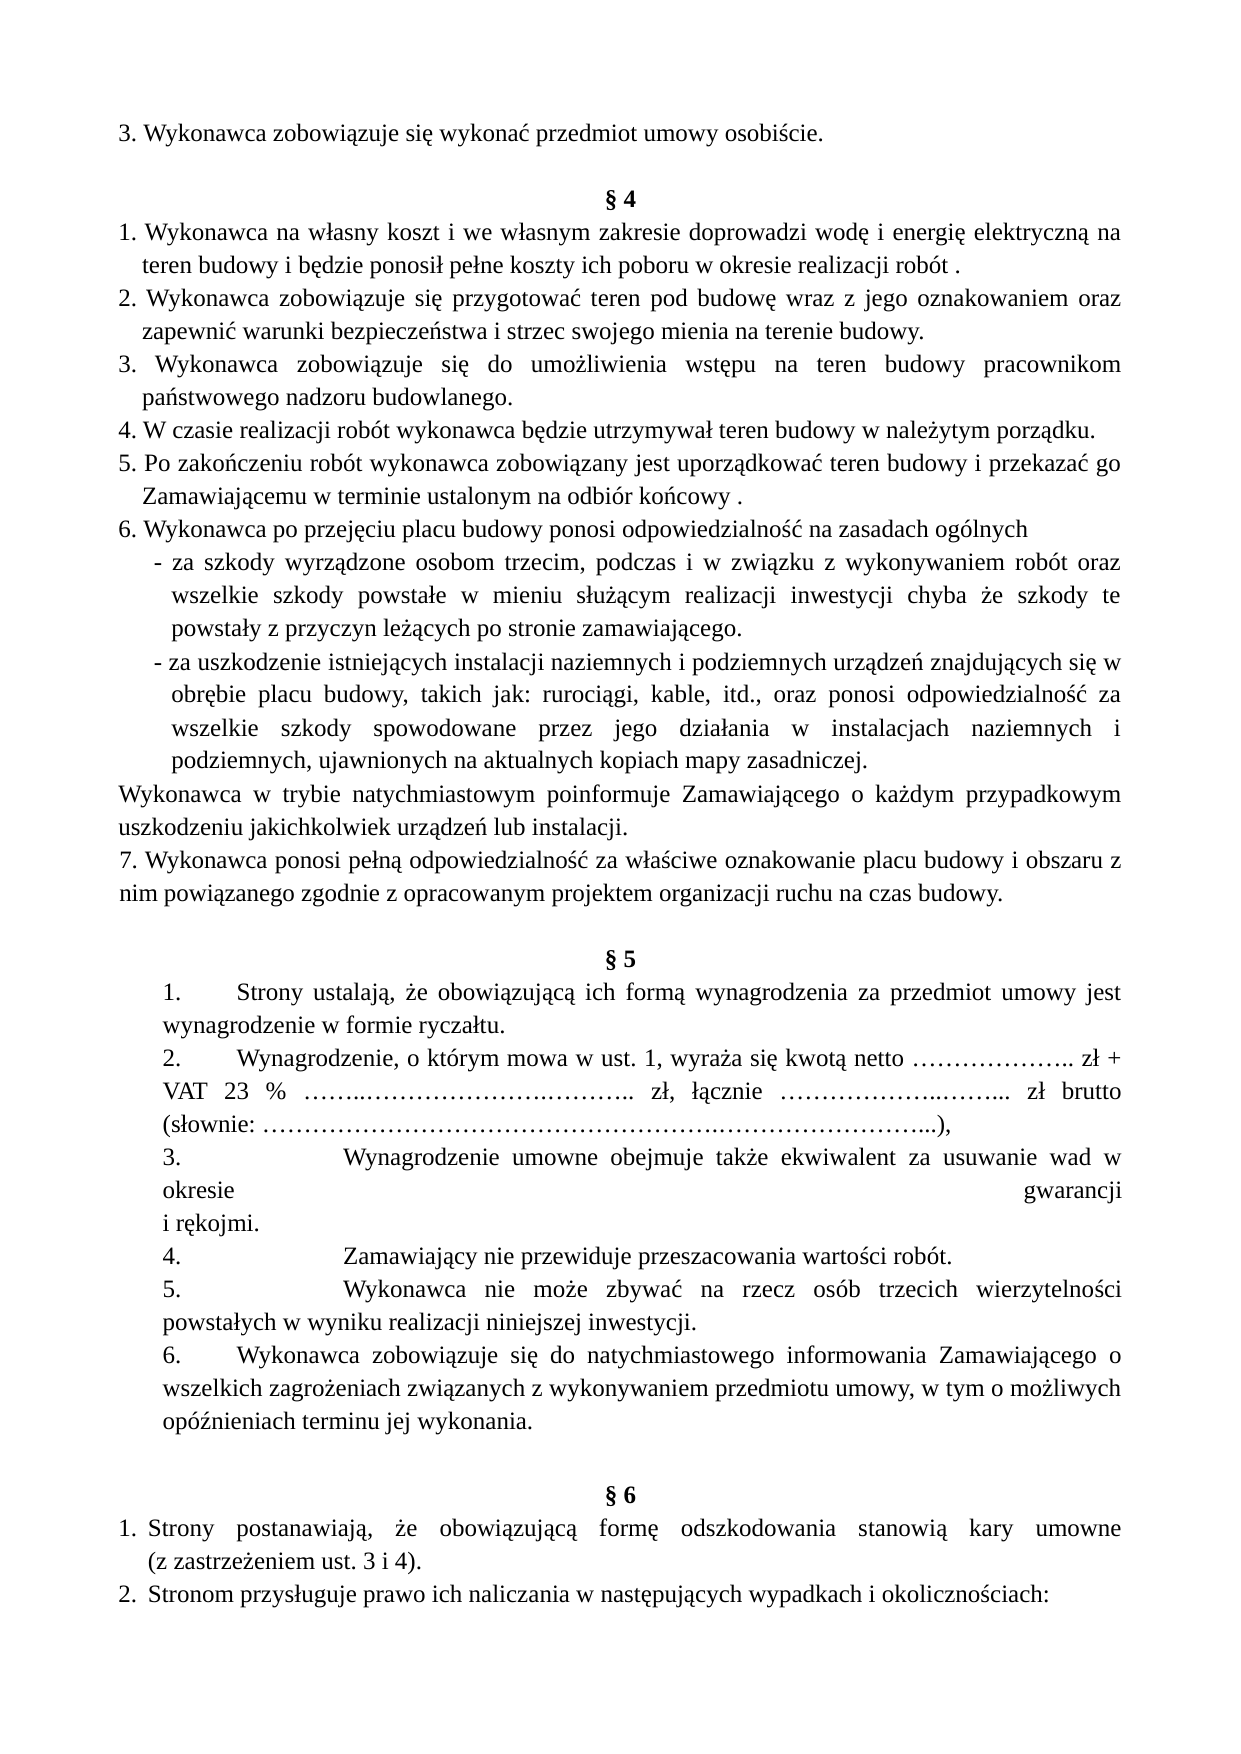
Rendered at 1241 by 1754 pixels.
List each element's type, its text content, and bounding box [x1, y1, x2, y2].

list Wykonawca zobowiązuje się do natychmiastowego informowania Zamawiającego o wszelkich zagrożeniach związanych z wykonywaniem przedmiotu umowy, w tym o możliwych opóźnieniach terminu jej wykonania. [162, 1340, 1122, 1435]
text Wykonawca w trybie natychmiastowym poinformuje Zamawiającego o każdym przypadkowym uszkodzeniu jakichkolwiek urządzeń lub instalacji. [118, 779, 1122, 840]
list Zamawiający nie przewiduje przeszacowania wartości robót. [162, 1241, 1122, 1270]
list Strony ustalają, że obowiązującą ich formą wynagrodzenia za przedmiot umowy jest wynagrodzenie w formie ryczałtu. [162, 977, 1122, 1038]
text § 6 [118, 1480, 1122, 1508]
text 4. W czasie realizacji robót wykonawca będzie utrzymywał teren budowy w należytym porządku. [118, 415, 1122, 444]
text 7. Wykonawca ponosi pełną odpowiedzialność za właściwe oznakowanie placu budowy i obszaru z nim powiązanego zgodnie z opracowanym projektem organizacji ruchu na czas budowy. [119, 845, 1122, 906]
list Strony postanawiają, że obowiązującą formę odszkodowania stanowią kary umowne (z zastrzeżeniem ust. 3 i 4). [118, 1513, 1122, 1574]
list Wynagrodzenie umowne obejmuje także ekwiwalent za usuwanie wad w okresie gwarancji i rękojmi. [162, 1142, 1122, 1237]
text 1. Wykonawca na własny koszt i we własnym zakresie doprowadzi wodę i energię elektryczną na teren budowy i będzie ponosił pełne koszty ich poboru w okresie realizacji robót . [118, 217, 1122, 279]
text § 5 [118, 944, 1122, 972]
text 5. Po zakończeniu robót wykonawca zobowiązany jest uporządkować teren budowy i przekazać go Zamawiającemu w terminie ustalonym na odbiór końcowy . [118, 448, 1122, 510]
list Wynagrodzenie, o którym mowa w ust. 1, wyraża się kwotą netto ……………….. zł + VAT 23 % ……..………………….……….. zł, łącznie ………………..……... zł brutto (słownie: ……………………………………………….……………………...), [162, 1043, 1122, 1138]
list Wykonawca nie może zbywać na rzecz osób trzecich wierzytelności powstałych w wyniku realizacji niniejszej inwestycji. [162, 1274, 1122, 1336]
text 3. Wykonawca zobowiązuje się do umożliwienia wstępu na teren budowy pracownikom państwowego nadzoru budowlanego. [118, 349, 1122, 411]
list Wykonawca zobowiązuje się wykonać przedmiot umowy osobiście. [118, 118, 1122, 147]
text - za uszkodzenie istniejących instalacji naziemnych i podziemnych urządzeń znajdujących się w obrębie placu budowy, takich jak: rurociągi, kable, itd., oraz ponosi odpowiedzialność za wszelkie szkody spowodowane przez jego działania w instalacjach naziemnych i podziemnych, ujawnionych na aktualnych kopiach mapy zasadniczej. [153, 647, 1122, 774]
text § 4 [118, 184, 1122, 213]
list Stronom przysługuje prawo ich naliczania w następujących wypadkach i okolicznościach: [118, 1579, 1122, 1607]
text - za szkody wyrządzone osobom trzecim, podczas i w związku z wykonywaniem robót oraz wszelkie szkody powstałe w mieniu służącym realizacji inwestycji chyba że szkody te powstały z przyczyn leżących po stronie zamawiającego. [153, 547, 1122, 642]
text 6. Wykonawca po przejęciu placu budowy ponosi odpowiedzialność na zasadach ogólnych [118, 514, 1122, 543]
text 2. Wykonawca zobowiązuje się przygotować teren pod budowę wraz z jego oznakowaniem oraz zapewnić warunki bezpieczeństwa i strzec swojego mienia na terenie budowy. [118, 283, 1122, 345]
